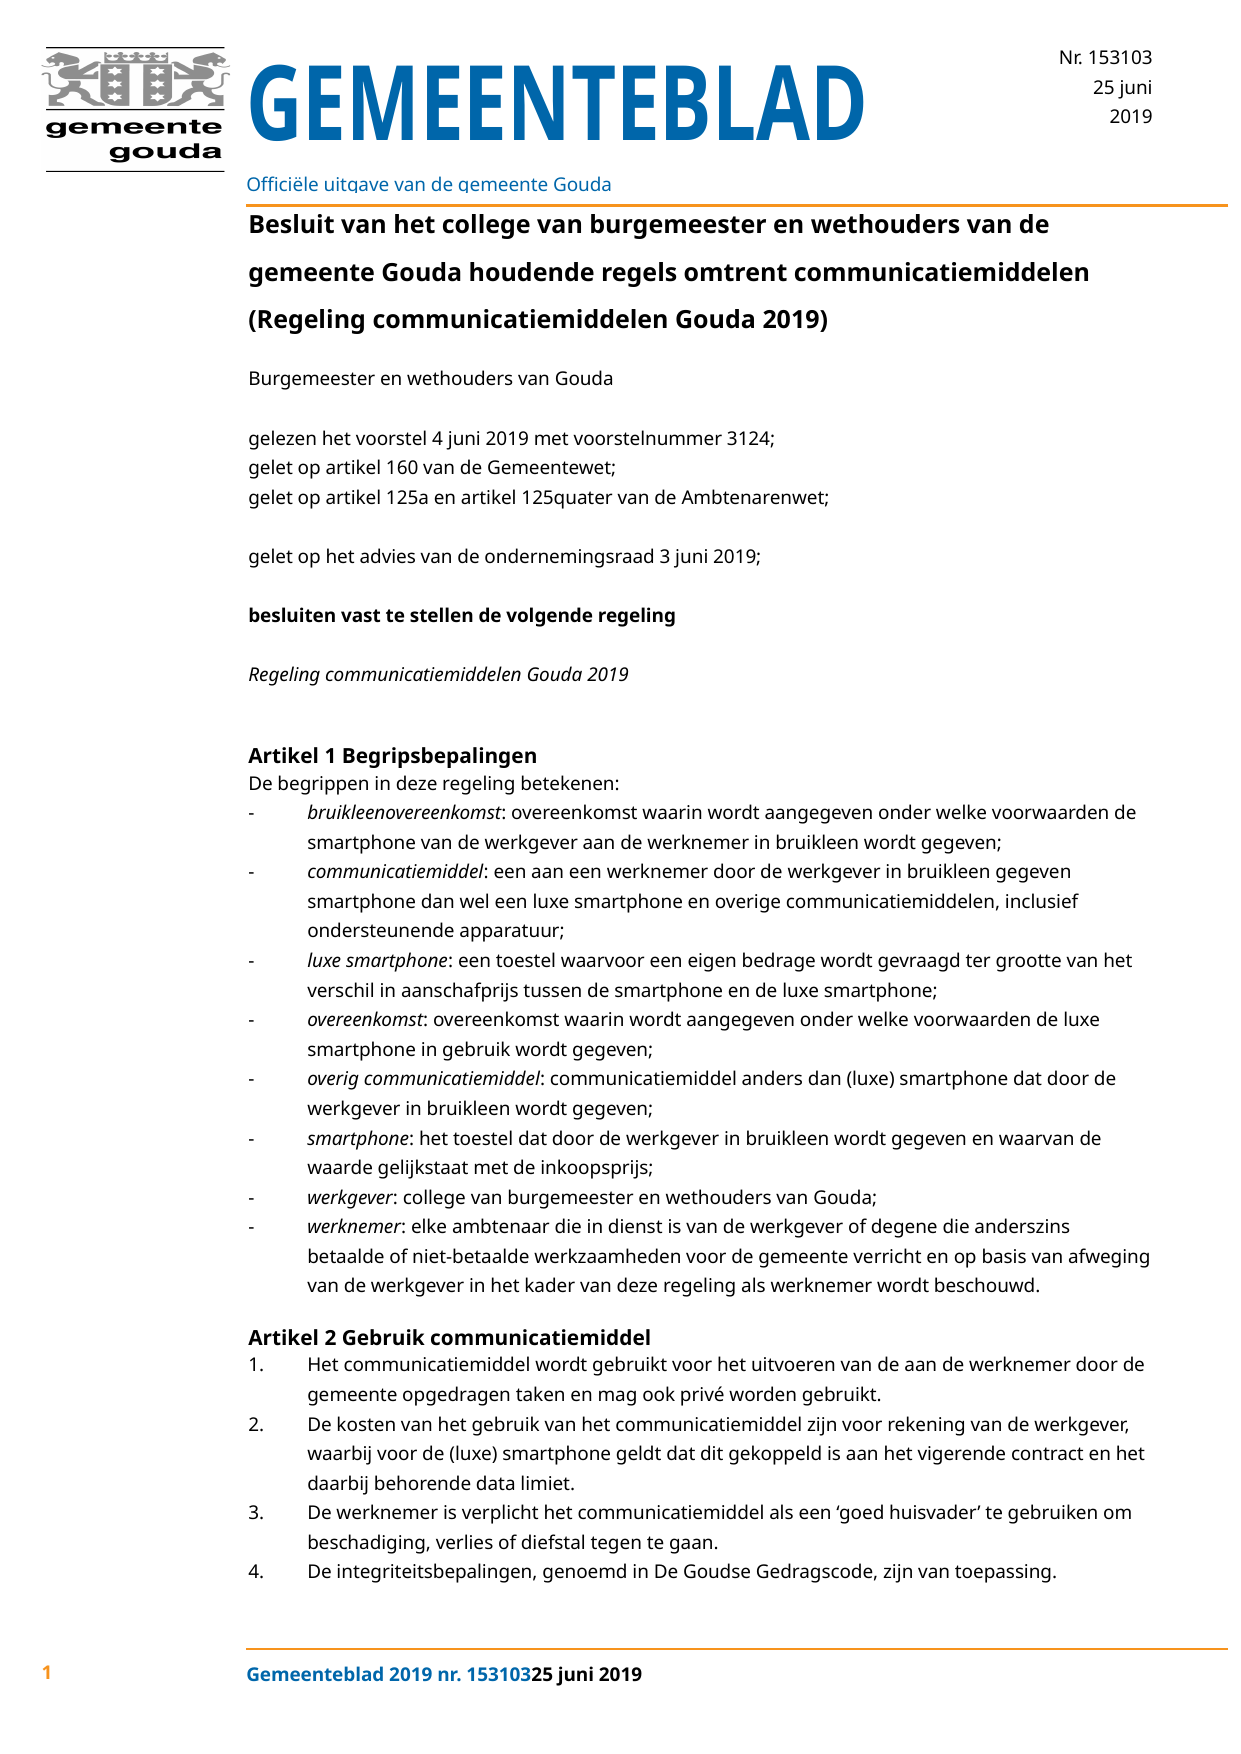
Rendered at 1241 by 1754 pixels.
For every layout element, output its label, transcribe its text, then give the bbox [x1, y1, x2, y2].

list overeenkomst: overeenkomst waarin wordt aangegeven onder welke voorwaarden de luxe smartphone in gebruik wordt gegeven; [248, 1006, 1152, 1062]
text Burgemeester en wethouders van Gouda [248, 366, 1152, 391]
text gelet op artikel 160 van de Gemeentewet; [248, 454, 1152, 480]
list smartphone: het toestel dat door de werkgever in bruikleen wordt gegeven en waarvan de waarde gelijkstaat met de inkoopsprijs; [248, 1125, 1152, 1180]
list overig communicatiemiddel: communicatiemiddel anders dan (luxe) smartphone dat door de werkgever in bruikleen wordt gegeven; [248, 1066, 1152, 1121]
list werkgever: college van burgemeester en wethouders van Gouda; [248, 1184, 1152, 1210]
list De werknemer is verplicht het communicatiemiddel als een ‘goed huisvader’ te gebruiken om beschadiging, verlies of diefstal tegen te gaan. [248, 1499, 1152, 1555]
list communicatiemiddel: een aan een werknemer door de werkgever in bruikleen gegeven smartphone dan wel een luxe smartphone en overige communicatiemiddelen, inclusief ondersteunende apparatuur; [248, 858, 1152, 943]
picture [41, 47, 231, 172]
text gelet op artikel 125a en artikel 125quater van de Ambtenarenwet; [248, 484, 1152, 509]
list bruikleenovereenkomst: overeenkomst waarin wordt aangegeven onder welke voorwaarden de smartphone van de werkgever aan de werknemer in bruikleen wordt gegeven; [248, 799, 1152, 855]
list luxe smartphone: een toestel waarvoor een eigen bedrage wordt gevraagd ter grootte van het verschil in aanschafprijs tussen de smartphone en de luxe smartphone; [248, 947, 1152, 1003]
text besluiten vast te stellen de volgende regeling [248, 602, 1152, 628]
list De integriteitsbepalingen, genoemd in De Goudse Gedragscode, zijn van toepassing. [248, 1559, 1152, 1584]
text Artikel 1 Begripsbepalingen [248, 741, 1152, 770]
text gelet op het advies van de ondernemingsraad 3 juni 2019; [248, 543, 1152, 569]
list Het communicatiemiddel wordt gebruikt voor het uitvoeren van de aan de werknemer door de gemeente opgedragen taken en mag ook privé worden gebruikt. [248, 1352, 1152, 1407]
list werknemer: elke ambtenaar die in dienst is van de werkgever of degene die anderszins betaalde of niet-betaalde werkzaamheden voor de gemeente verricht en op basis van afweging van de werkgever in het kader van deze regeling als werknemer wordt beschouwd. [248, 1213, 1152, 1298]
text Regeling communicatiemiddelen Gouda 2019 [248, 661, 1152, 687]
text Artikel 2 Gebruik communicatiemiddel [248, 1323, 1152, 1352]
text De begrippen in deze regeling betekenen: [248, 770, 1152, 796]
text Besluit van het college van burgemeester en wethouders van de gemeente Gouda houdende regels omtrent communicatiemiddelen (Regeling communicatiemiddelen Gouda 2019) [248, 207, 1152, 336]
list De kosten van het gebruik van het communicatiemiddel zijn voor rekening van de werkgever, waarbij voor de (luxe) smartphone geldt dat dit gekoppeld is aan het vigerende contract en het daarbij behorende data limiet. [248, 1411, 1152, 1496]
text gelezen het voorstel 4 juni 2019 met voorstelnummer 3124; [248, 425, 1152, 450]
